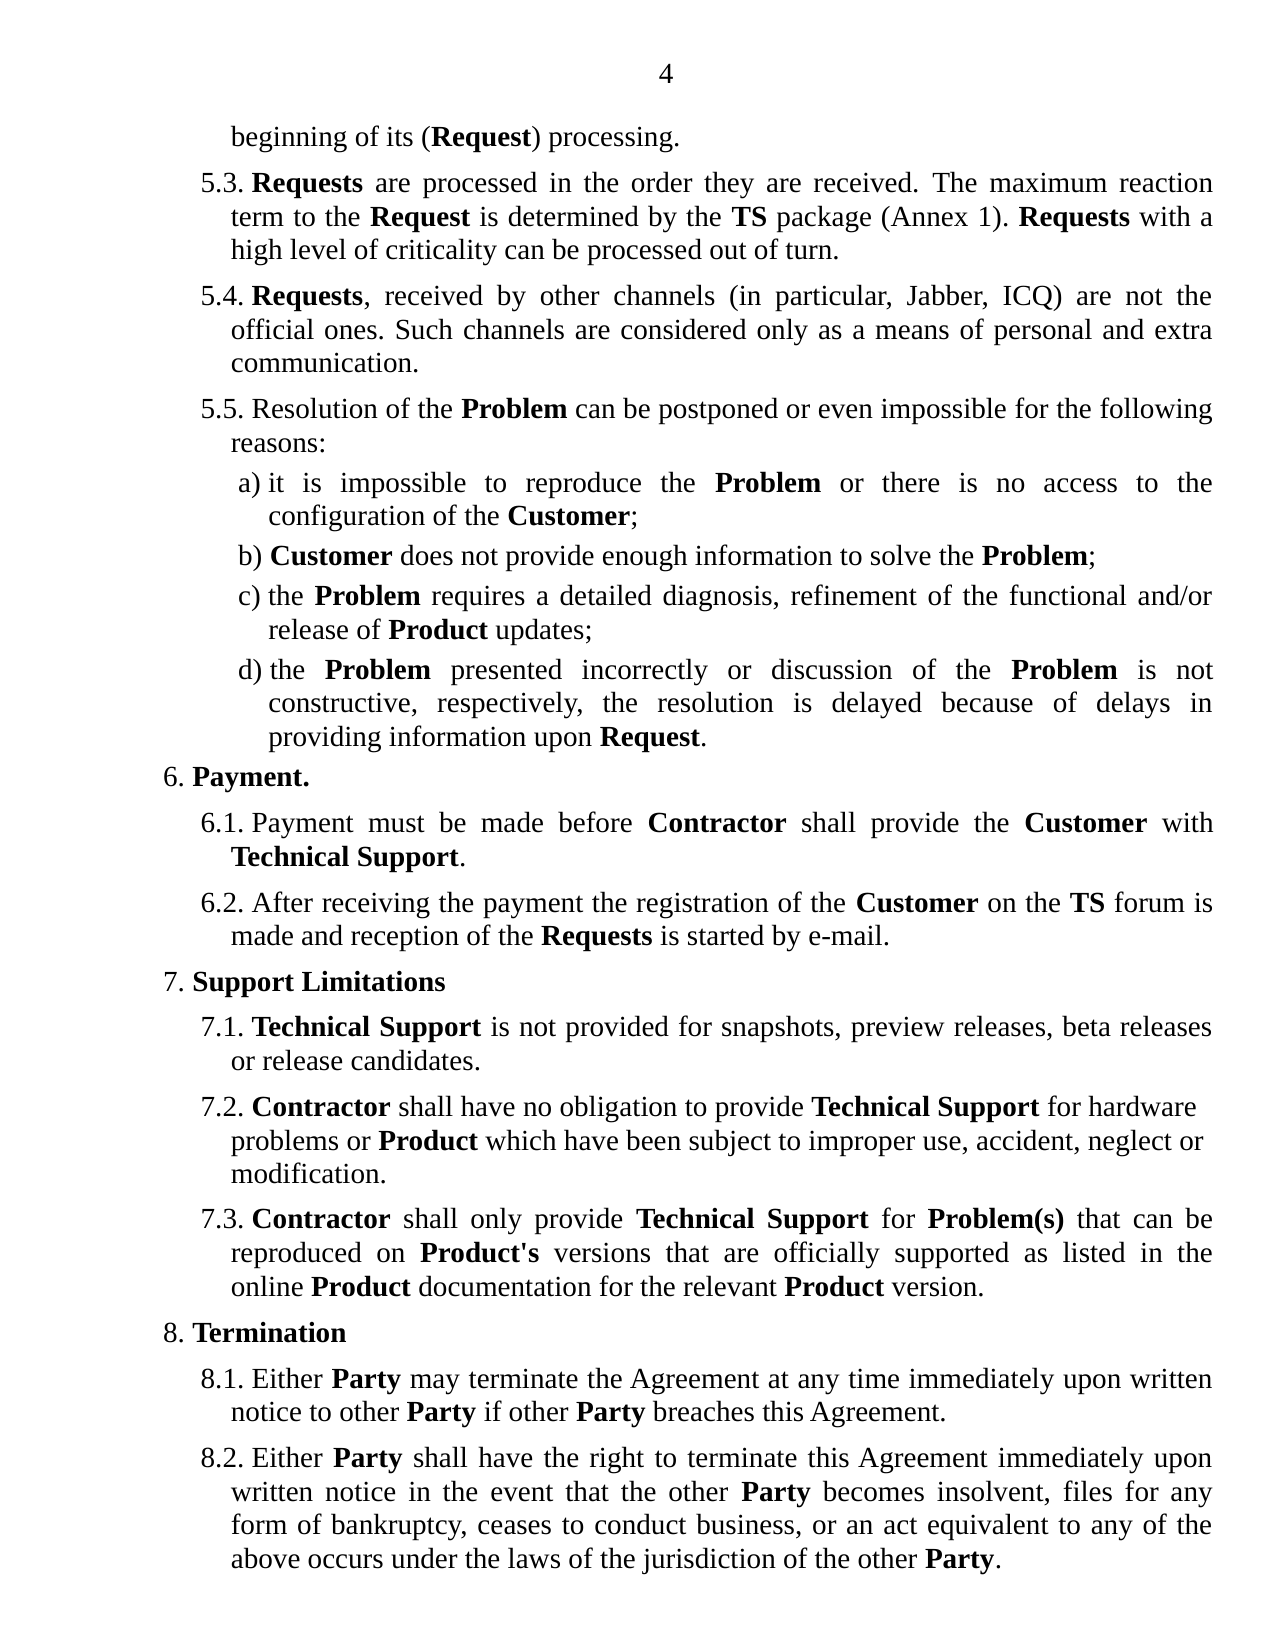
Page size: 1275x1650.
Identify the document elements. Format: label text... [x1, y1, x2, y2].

list beginning of its (Request) processing. [193, 119, 1213, 153]
list Customer does not provide enough information to solve the Problem; [231, 538, 1213, 572]
list Termination [156, 1315, 1213, 1348]
list the Problem requires a detailed diagnosis, refinement of the functional and/or release of Product updates; [231, 578, 1213, 646]
list Resolution of the Problem can be postponed or even impossible for the following reasons: [193, 391, 1213, 458]
list Technical Support is not provided for snapshots, preview releases, beta releases or release candidates. [193, 1009, 1213, 1077]
list Either Party shall have the right to terminate this Agreement immediately upon written notice in the event that the other Party becomes insolvent, files for any form of bankruptcy, ceases to conduct business, or an act equivalent to any of the above occurs under the laws of the jurisdiction of the other Party. [193, 1440, 1213, 1574]
list it is impossible to reproduce the Problem or there is no access to the configuration of the Customer; [231, 465, 1213, 532]
list the Problem presented incorrectly or discussion of the Problem is not constructive, respectively, the resolution is delayed because of delays in providing information upon Request. [231, 652, 1213, 753]
list Contractor shall only provide Technical Support for Problem(s) that can be reproduced on Product's versions that are officially supported as listed in the online Product documentation for the relevant Product version. [193, 1202, 1213, 1302]
list Support Limitations [156, 964, 1213, 998]
list Requests are processed in the order they are received. The maximum reaction term to the Request is determined by the TS package (Annex 1). Requests with a high level of criticality can be processed out of turn. [193, 165, 1213, 266]
list Requests, received by other channels (in particular, Jabber, ICQ) are not the official ones. Such channels are considered only as a means of personal and extra communication. [193, 278, 1213, 379]
list Contractor shall have no obligation to provide Technical Support for hardware problems or Product which have been subject to improper use, accident, neglect or modification. [193, 1089, 1213, 1190]
list Payment must be made before Contractor shall provide the Customer with Technical Support. [193, 805, 1213, 872]
list Payment. [156, 759, 1213, 793]
list After receiving the payment the registration of the Customer on the TS forum is made and reception of the Requests is started by e-mail. [193, 885, 1213, 952]
list Either Party may terminate the Agreement at any time immediately upon written notice to other Party if other Party breaches this Agreement. [193, 1361, 1213, 1428]
